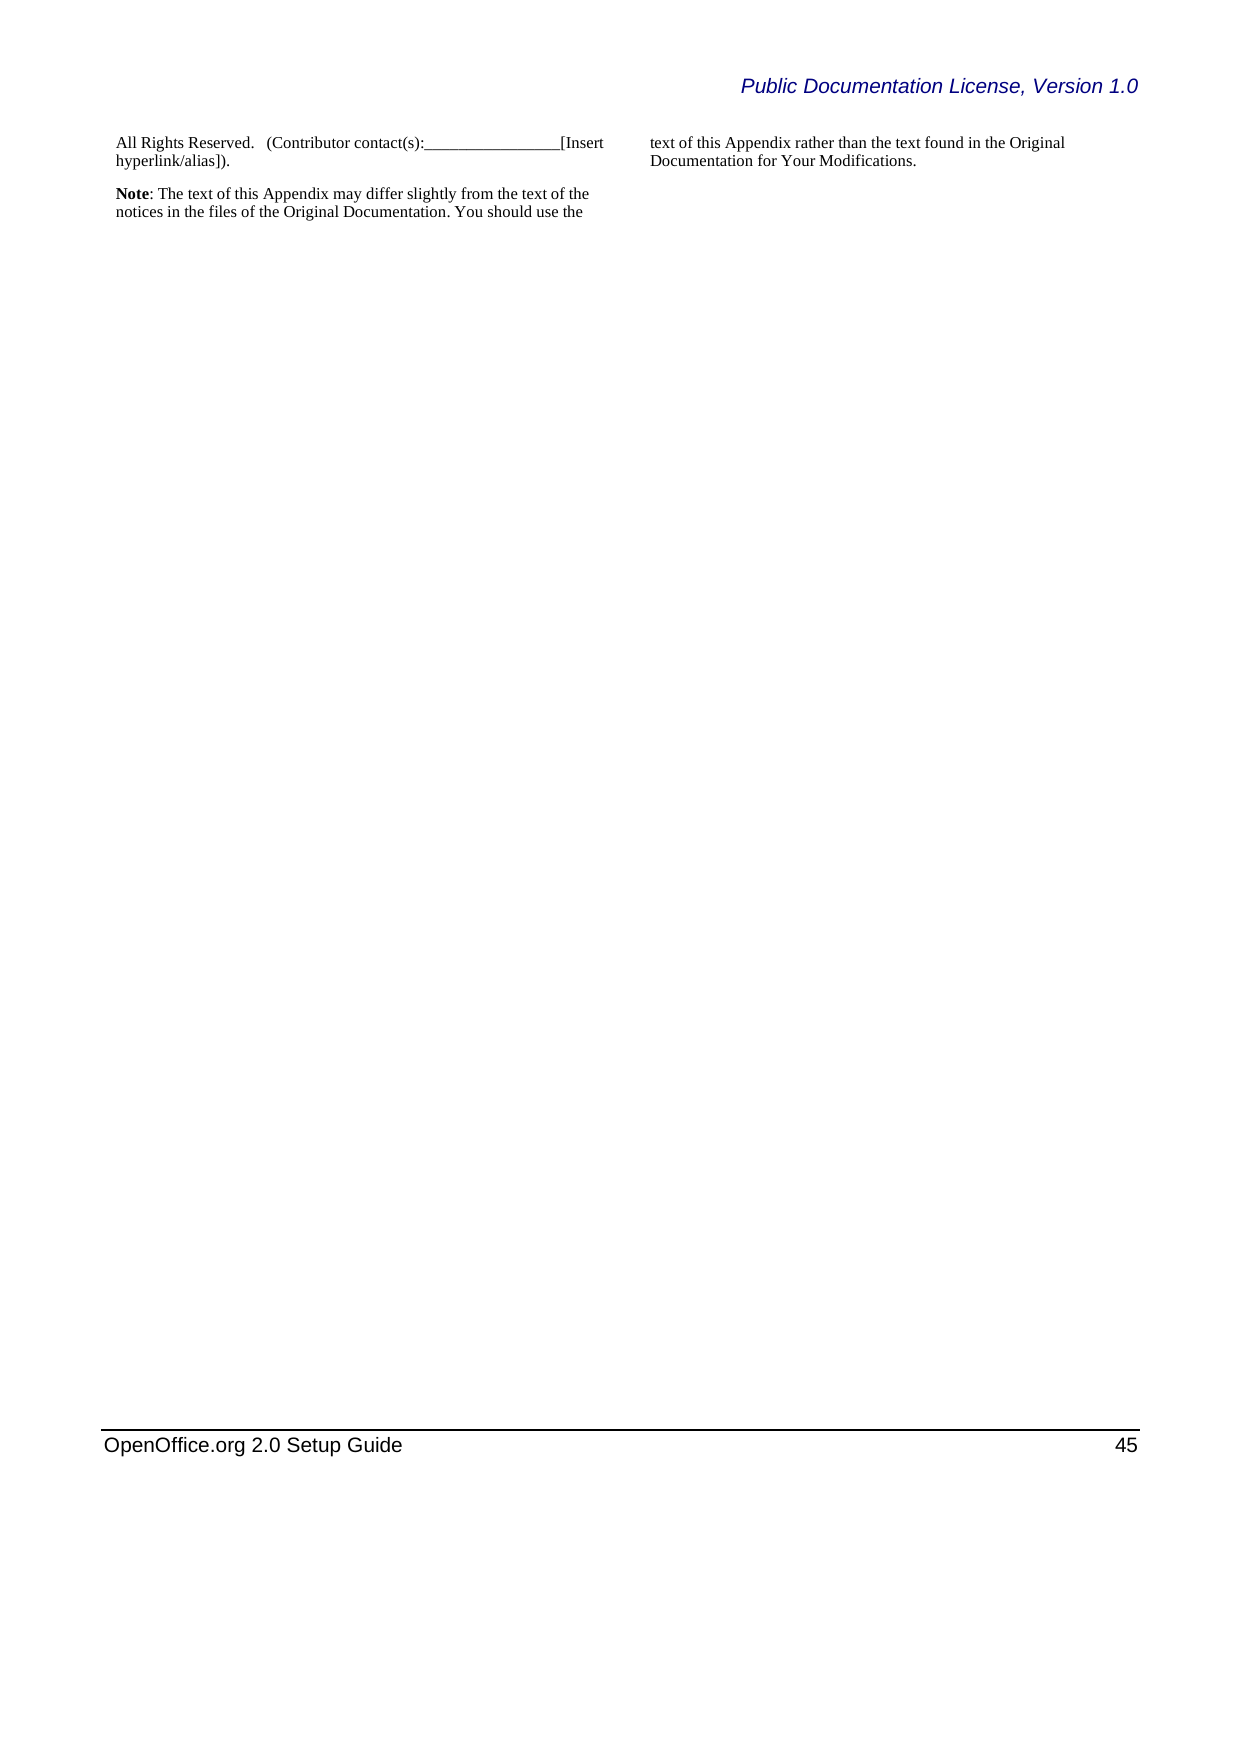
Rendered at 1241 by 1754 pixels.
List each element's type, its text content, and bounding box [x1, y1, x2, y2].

text All Rights Reserved. (Contributor contact(s):________________[Insert hyperlink/alias]). [116, 134, 606, 170]
text text of this Appendix rather than the text found in the Original Documentation for Your Modifications. [650, 134, 1140, 170]
text Note: The text of this Appendix may differ slightly from the text of the notices in the files of the Original Documentation. You should use the [116, 185, 606, 221]
